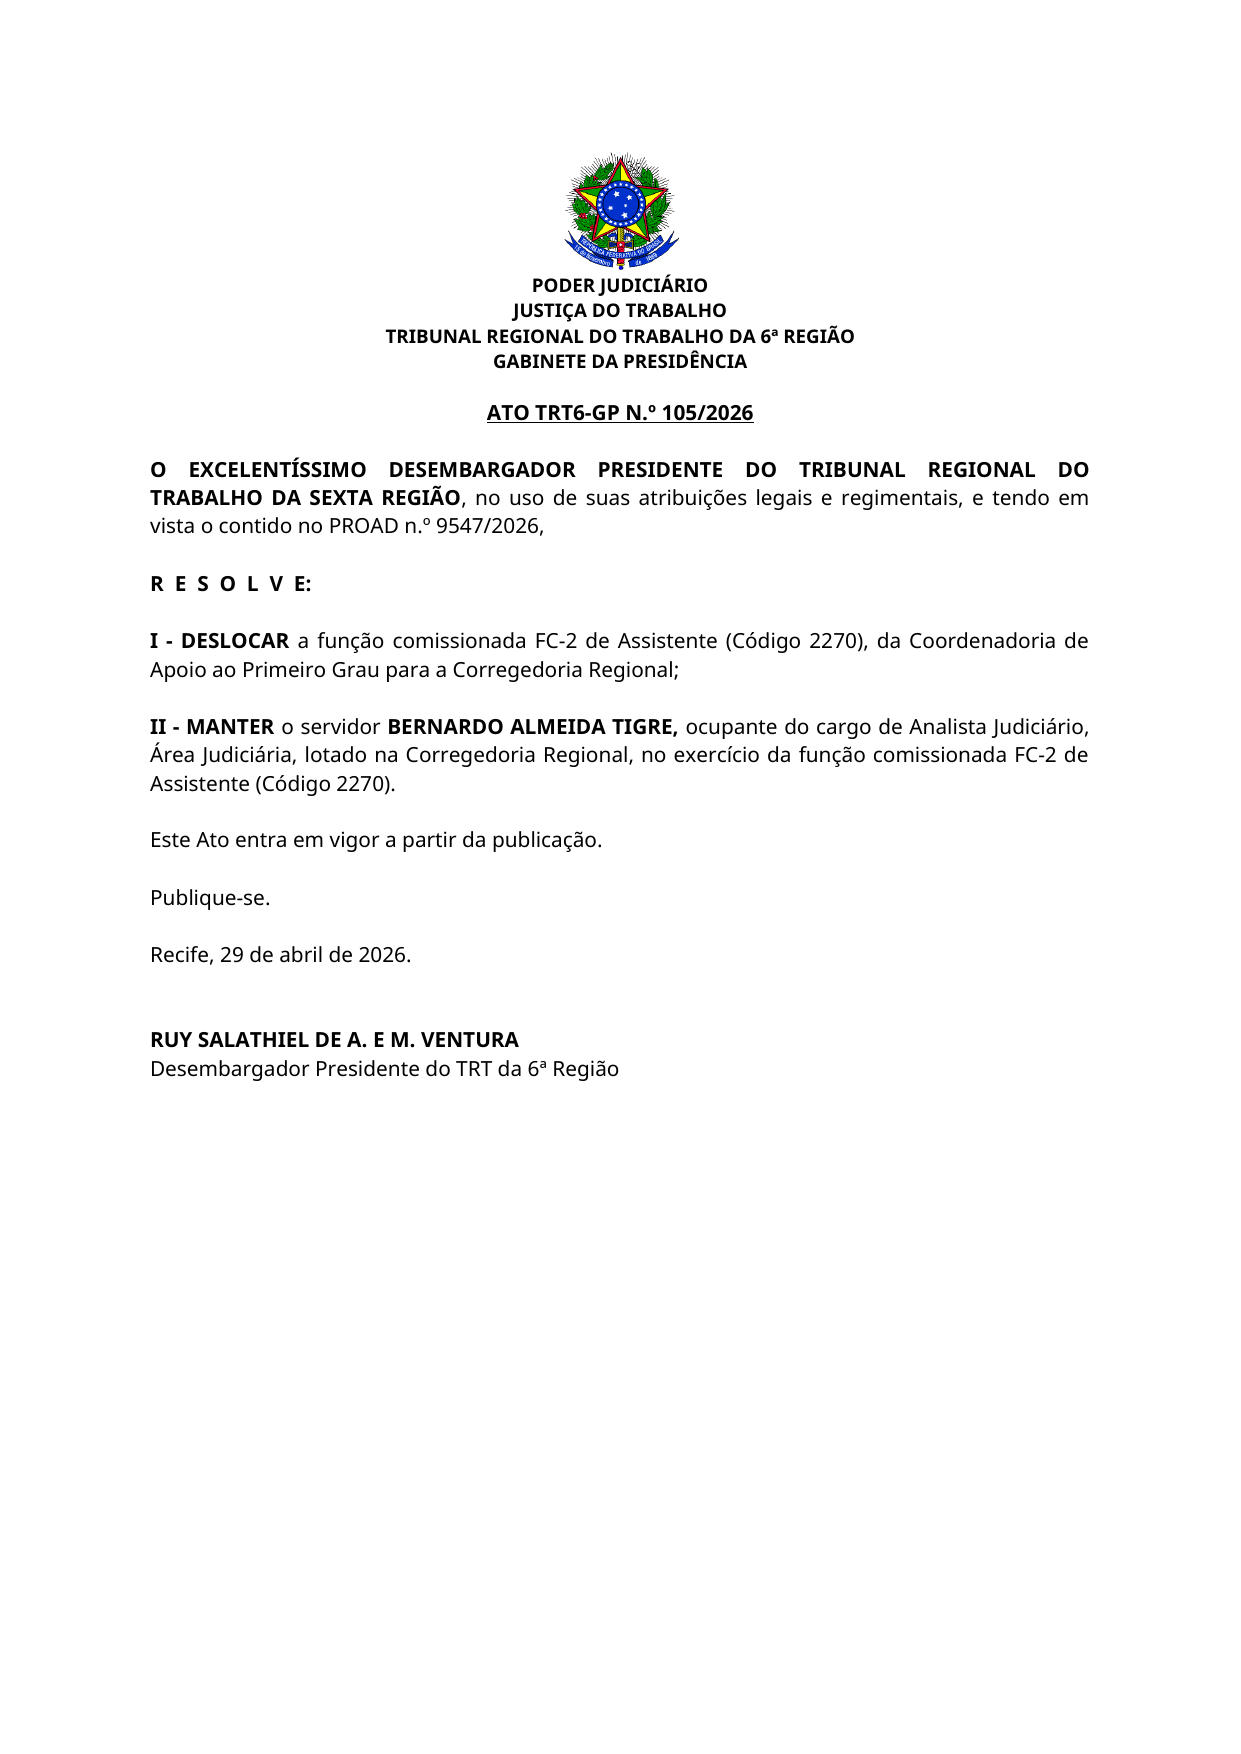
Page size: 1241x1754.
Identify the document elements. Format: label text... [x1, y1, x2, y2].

text Publique-se. [150, 883, 1090, 912]
text GABINETE DA PRESIDÊNCIA [150, 348, 1090, 374]
text R E S O L V E: [150, 569, 1090, 598]
text Desembargador Presidente do TRT da 6ª Região [150, 1054, 1090, 1082]
text II - MANTER o servidor BERNARDO ALMEIDA TIGRE, ocupante do cargo de Analista Judiciário, Área Judiciária, lotado na Corregedoria Regional, no exercício da função comissionada FC-2 de Assistente (Código 2270). [150, 712, 1090, 797]
text Recife, 29 de abril de 2026. [150, 940, 1090, 969]
text O EXCELENTÍSSIMO DESEMBARGADOR PRESIDENTE DO TRIBUNAL REGIONAL DO TRABALHO DA SEXTA REGIÃO, no uso de suas atribuições legais e regimentais, e tendo em vista o contido no PROAD n.º 9547/2026, [150, 455, 1090, 540]
text ATO TRT6-GP N.º 105/2026 [150, 398, 1090, 426]
text TRIBUNAL REGIONAL DO TRABALHO DA 6ª REGIÃO [150, 323, 1090, 348]
text Este Ato entra em vigor a partir da publicação. [150, 826, 1090, 854]
text PODER JUDICIÁRIO [150, 272, 1090, 297]
text JUSTIÇA DO TRABALHO [150, 297, 1090, 323]
text RUY SALATHIEL DE A. E M. VENTURA [150, 1026, 1090, 1054]
text I - DESLOCAR a função comissionada FC-2 de Assistente (Código 2270), da Coordenadoria de Apoio ao Primeiro Grau para a Corregedoria Regional; [150, 626, 1090, 683]
picture [558, 150, 682, 272]
